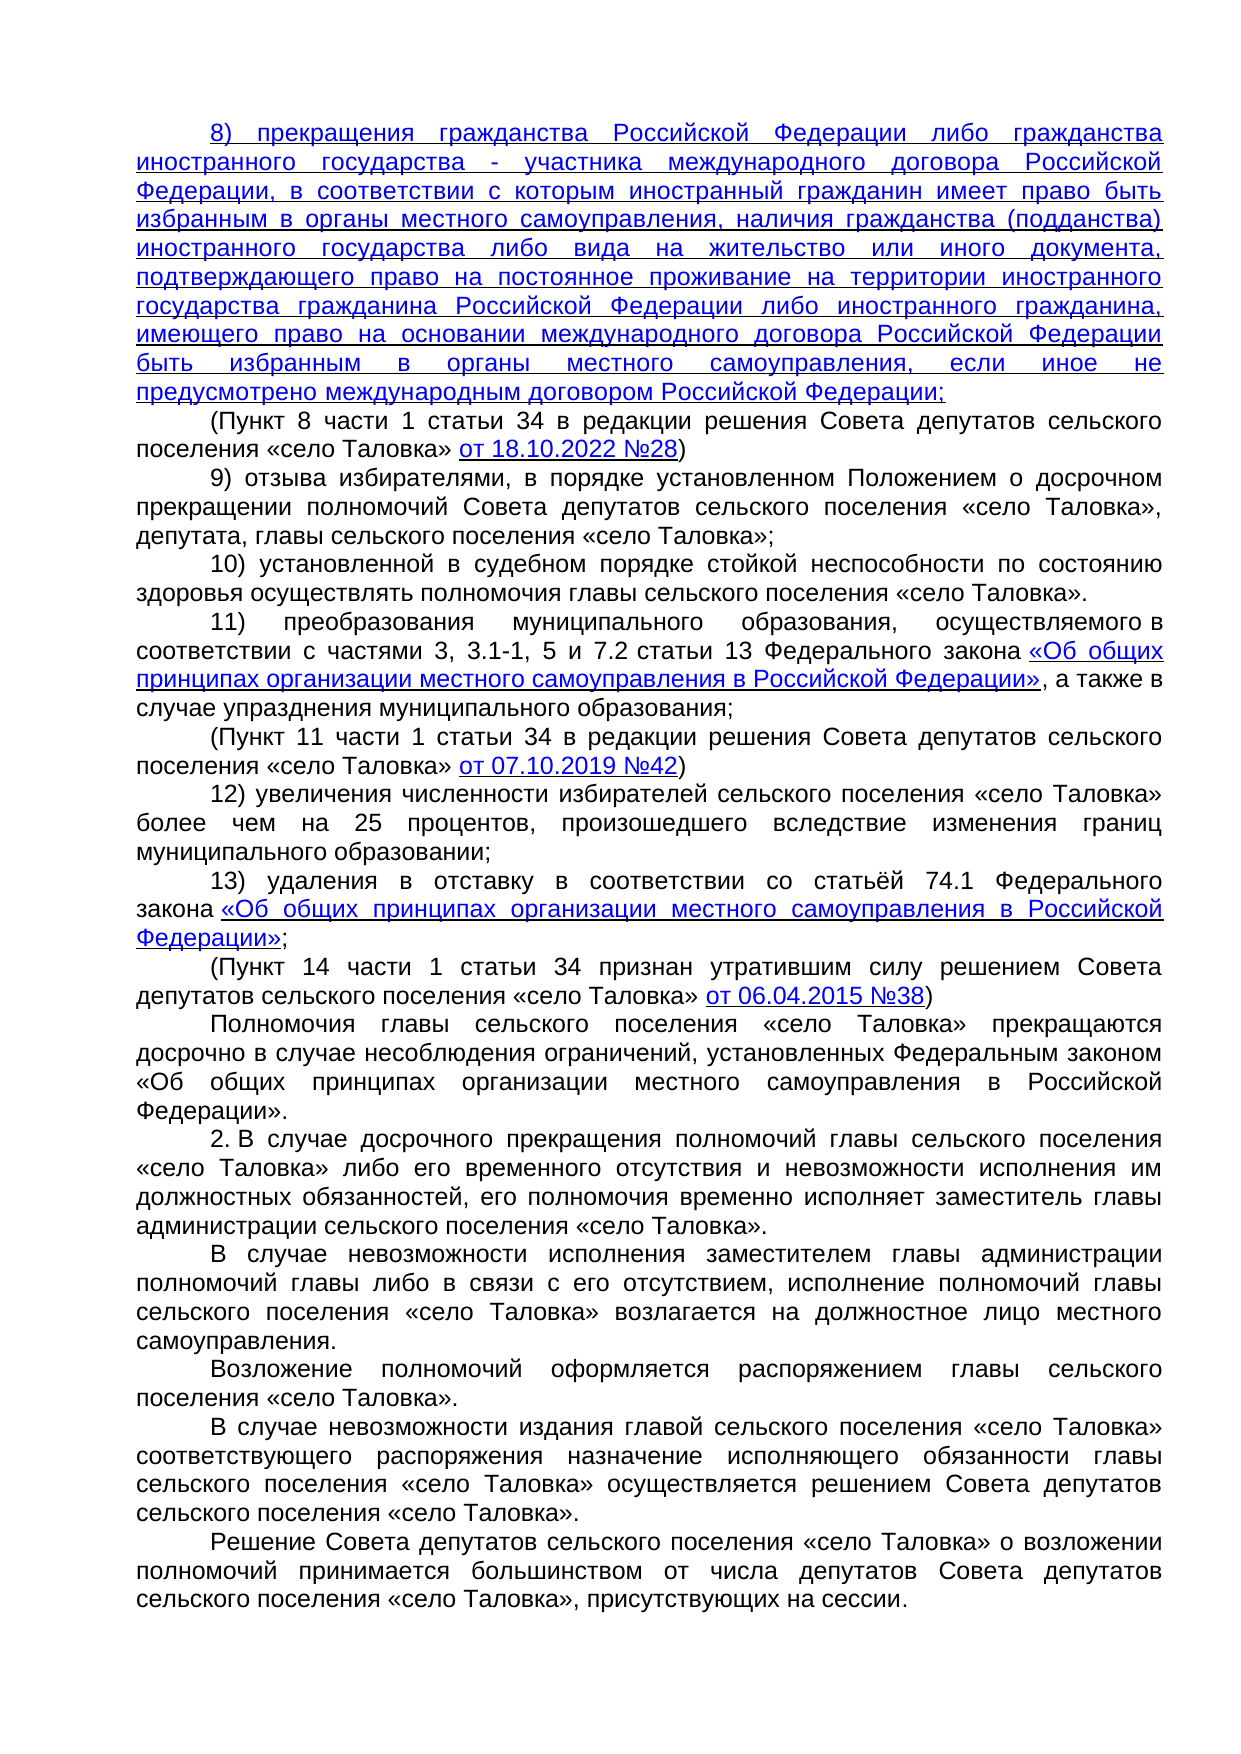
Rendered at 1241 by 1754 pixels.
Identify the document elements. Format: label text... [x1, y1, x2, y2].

text В случае невозможности издания главой сельского поселения «село Таловка» соответствующего распоряжения назначение исполняющего обязанности главы сельского поселения «село Таловка» осуществляется решением Совета депутатов сельского поселения «село Таловка». [136, 1412, 1163, 1527]
text имеющего право на основании международного договора Российской Федерации [136, 317, 1163, 344]
text В случае невозможности исполнения заместителем главы администрации полномочий главы либо в связи с его отсутствием, исполнение полномочий главы сельского поселения «село Таловка» возлагается на должностное лицо местного самоуправления. [136, 1239, 1163, 1354]
text 9) отзыва избирателями, в порядке установленном Положением о досрочном прекращении полномочий Совета депутатов сельского поселения «село Таловка», депутата, главы сельского поселения «село Таловка»; [136, 463, 1163, 549]
text избранным в органы местного самоуправления, наличия гражданства (подданства) [136, 202, 1163, 229]
text Полномочия главы сельского поселения «село Таловка» прекращаются досрочно в случае несоблюдения ограничений, установленных Федеральным законом «Об общих принципах организации местного самоуправления в Российской Федерации». [136, 1009, 1163, 1124]
text государства гражданина Российской Федерации либо иностранного гражданина, [136, 288, 1163, 316]
text Федерации, в соответствии с которым иностранный гражданин имеет право быть [136, 173, 1163, 201]
text Возложение полномочий оформляется распоряжением главы сельского поселения «село Таловка». [136, 1354, 1163, 1412]
text подтверждающего право на постоянное проживание на территории иностранного [136, 259, 1163, 287]
text 8) прекращения гражданства Российской Федерации либо гражданства иностранного государства - участника международного договора Российской [136, 118, 1163, 172]
text 13) удаления в отставку в соответствии со статьёй 74.1 Федерального закона «Об общих принципах организации местного самоуправления в Российской Федерации»; [136, 866, 1163, 952]
text предусмотрено международным договором Российской Федерации; [136, 374, 1163, 406]
text 10) установленной в судебном порядке стойкой неспособности по состоянию здоровья осуществлять полномочия главы сельского поселения «село Таловка». [136, 549, 1163, 607]
text 12) увеличения численности избирателей сельского поселения «село Таловка» более чем на 25 процентов, произошедшего вследствие изменения границ муниципального образовании; [136, 779, 1163, 866]
text (Пункт 8 части 1 статьи 34 в редакции решения Совета депутатов сельского поселения «село Таловка» от 18.10.2022 №28) [136, 406, 1163, 463]
text иностранного государства либо вида на жительство или иного документа, [136, 231, 1163, 258]
text (Пункт 14 части 1 статьи 34 признан утратившим силу решением Совета депутатов сельского поселения «село Таловка» от 06.04.2015 №38) [136, 952, 1163, 1009]
text быть избранным в органы местного самоуправления, если иное не [136, 346, 1163, 373]
text 2. В случае досрочного прекращения полномочий главы сельского поселения «село Таловка» либо его временного отсутствия и невозможности исполнения им должностных обязанностей, его полномочия временно исполняет заместитель главы администрации сельского поселения «село Таловка». [136, 1124, 1163, 1239]
text 11) преобразования муниципального образования, осуществляемого в соответствии с частями 3, 3.1-1, 5 и 7.2 статьи 13 Федерального закона «Об общих принципах организации местного самоуправления в Российской Федерации», а также в случае упразднения муниципального образования; [136, 607, 1163, 722]
text Решение Совета депутатов сельского поселения «село Таловка» о возложении полномочий принимается большинством от числа депутатов Совета депутатов сельского поселения «село Таловка», присутствующих на сессии. [136, 1527, 1163, 1613]
text (Пункт 11 части 1 статьи 34 в редакции решения Совета депутатов сельского поселения «село Таловка» от 07.10.2019 №42) [136, 722, 1163, 779]
